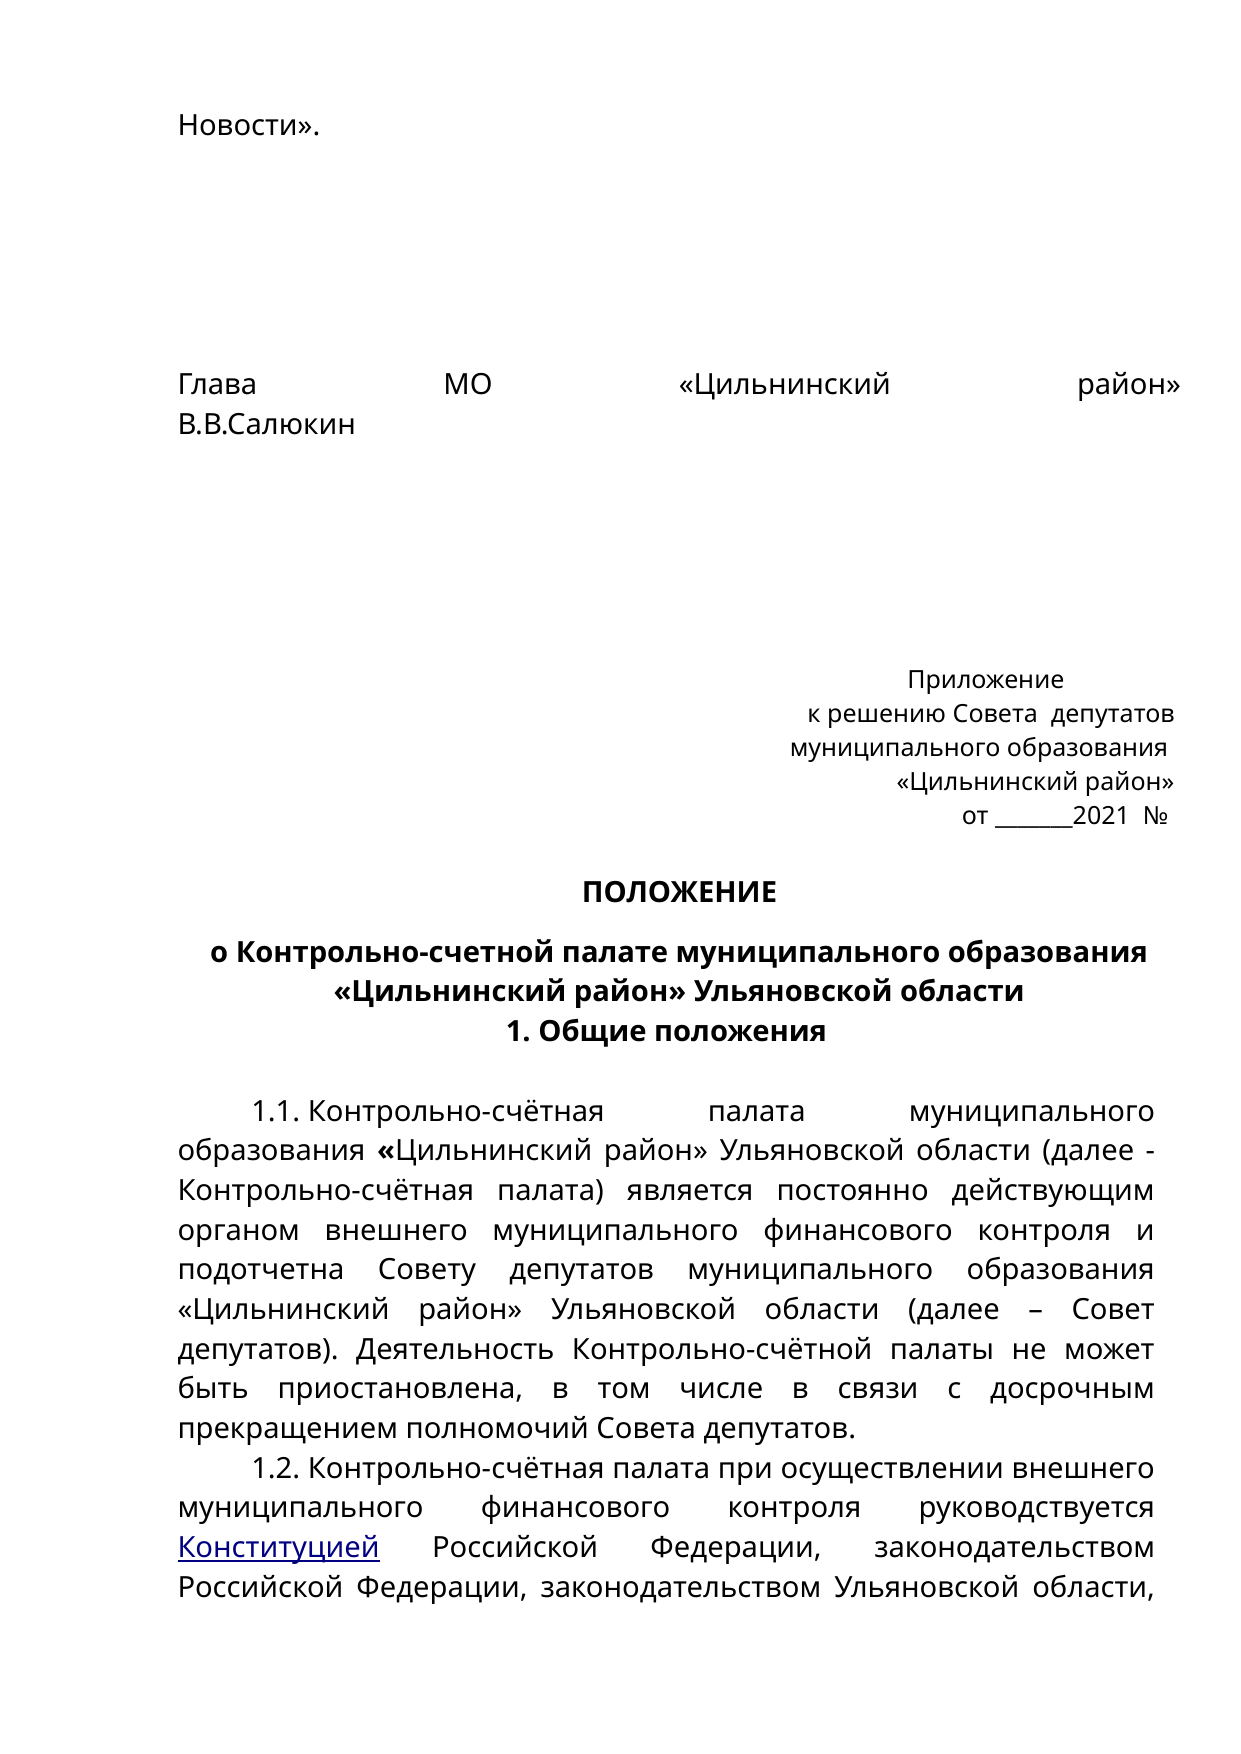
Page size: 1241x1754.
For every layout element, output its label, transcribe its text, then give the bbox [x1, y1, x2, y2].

table_header 1. Общие положения 1.1. Контрольно-счётная палата муниципального образования «Цильнинский район» Ульяновской области (далее - Контрольно-счётная палата) является постоянно действующим органом внешнего муниципального финансового контроля и подотчетна Совету депутатов муниципального образования «Цильнинский район» Ульяновской области (далее – Совет депутатов). Деятельность Контрольно-счётной палаты не может быть приостановлена, в том числе в связи с досрочным прекращением полномочий Совета депутатов. 1.2. Контрольно-счётная палата при осуществлении внешнего муниципального финансового контроля руководствуется Конституцией Российской Федерации, законодательством Российской Федерации, законодательством Ульяновской области, [166, 1010, 1167, 1636]
text муниципального образования [177, 730, 1181, 764]
text ПОЛОЖЕНИЕ [177, 872, 1181, 911]
text к решению Совета депутатов [177, 696, 1181, 730]
text «Цильнинский район» [177, 764, 1181, 798]
text Приложение [177, 662, 1181, 696]
text о Контрольно-счетной палате муниципального образования «Цильнинский район» Ульяновской области [177, 931, 1181, 1010]
text Новости». [177, 105, 1181, 144]
text от _______2021 № [177, 798, 1181, 832]
text Глава МО «Цильнинский район» В.В.Салюкин [177, 363, 1181, 443]
